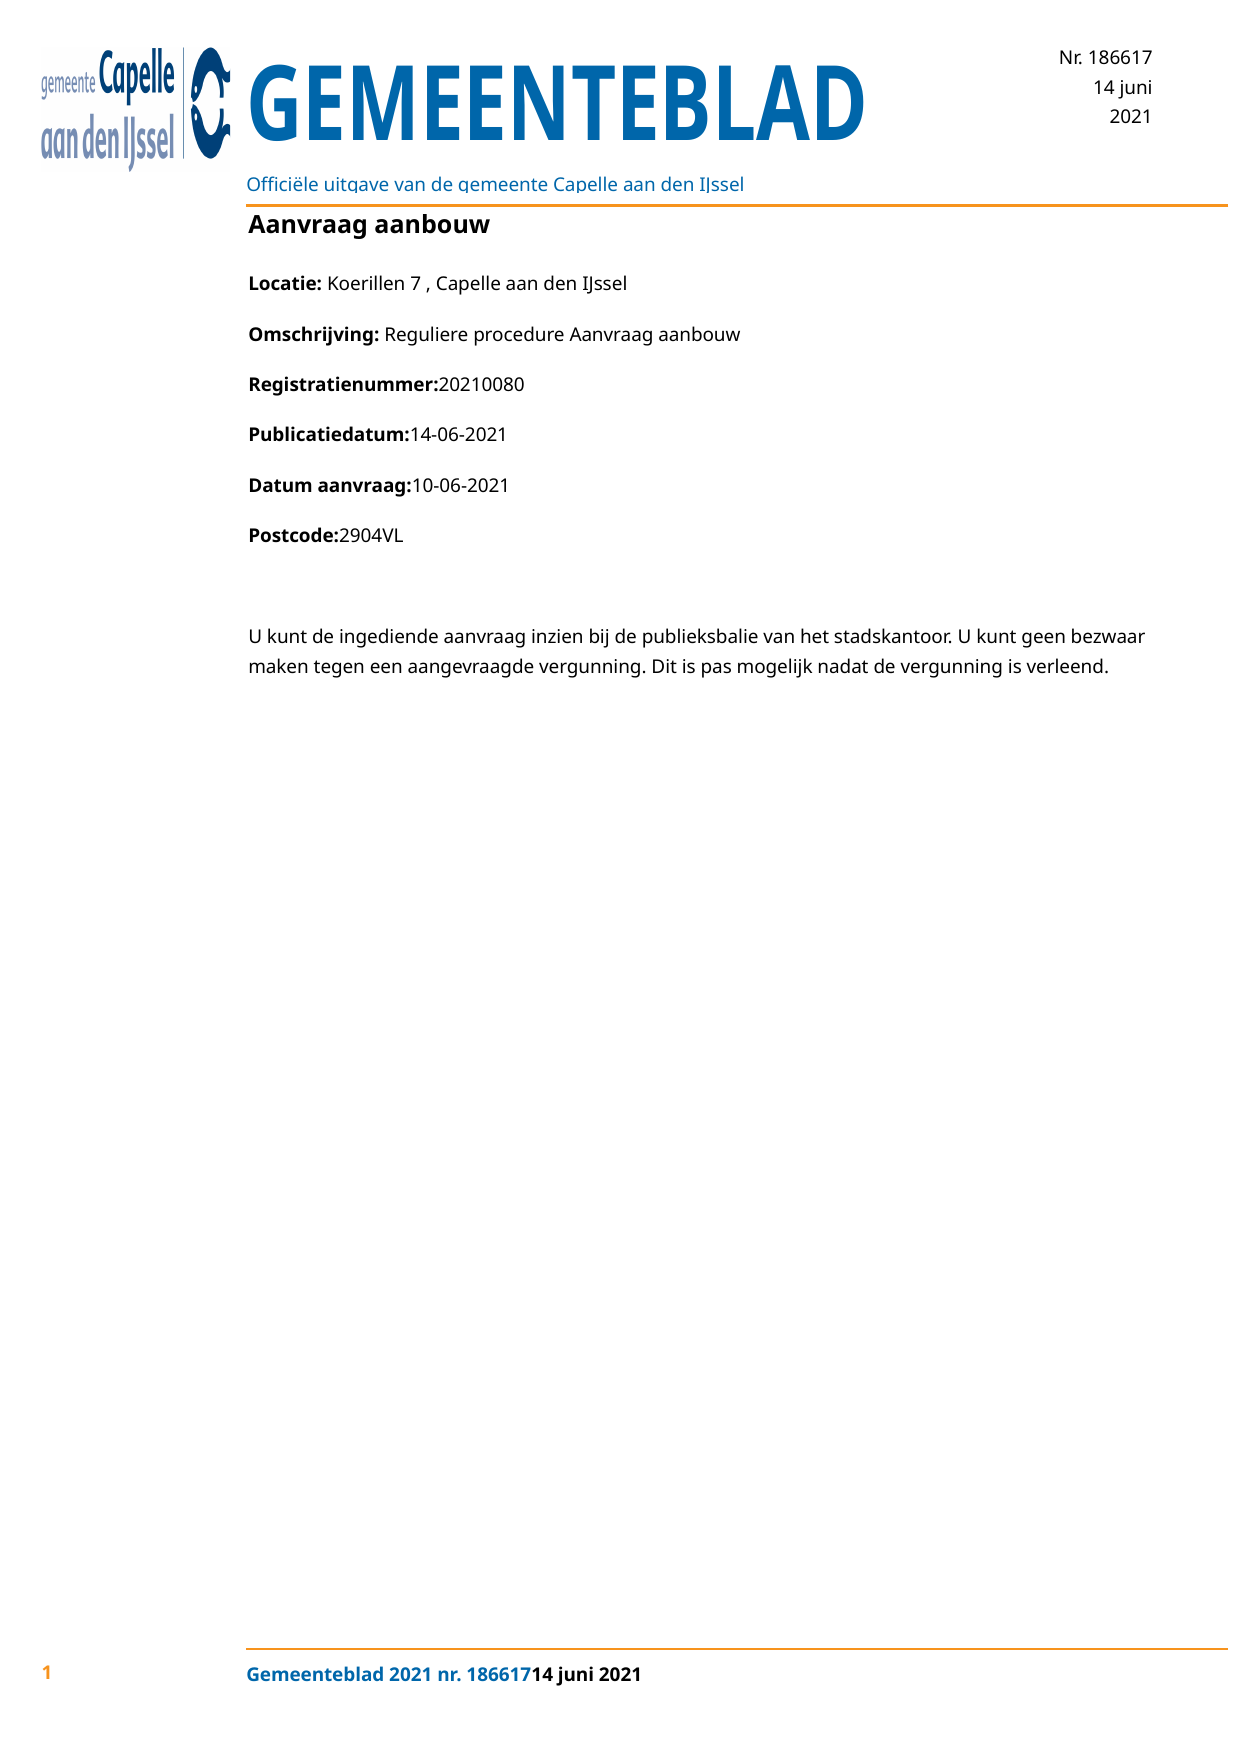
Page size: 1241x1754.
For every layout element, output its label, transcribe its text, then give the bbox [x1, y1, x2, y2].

text Registratienummer:20210080 [248, 371, 1152, 397]
text Aanvraag aanbouw [248, 207, 1152, 241]
picture [41, 47, 231, 172]
text Publicatiedatum:14-06-2021 [248, 422, 1152, 447]
text Datum aanvraag:10-06-2021 [248, 472, 1152, 498]
text Omschrijving: Reguliere procedure Aanvraag aanbouw [248, 321, 1152, 346]
text Postcode:2904VL [248, 522, 1152, 548]
text Locatie: Koerillen 7 , Capelle aan den IJssel [248, 270, 1152, 296]
text U kunt de ingediende aanvraag inzien bij de publieksbalie van het stadskantoor. U kunt geen bezwaar maken tegen een aangevraagde vergunning. Dit is pas mogelijk nadat de vergunning is verleend. [248, 623, 1152, 678]
